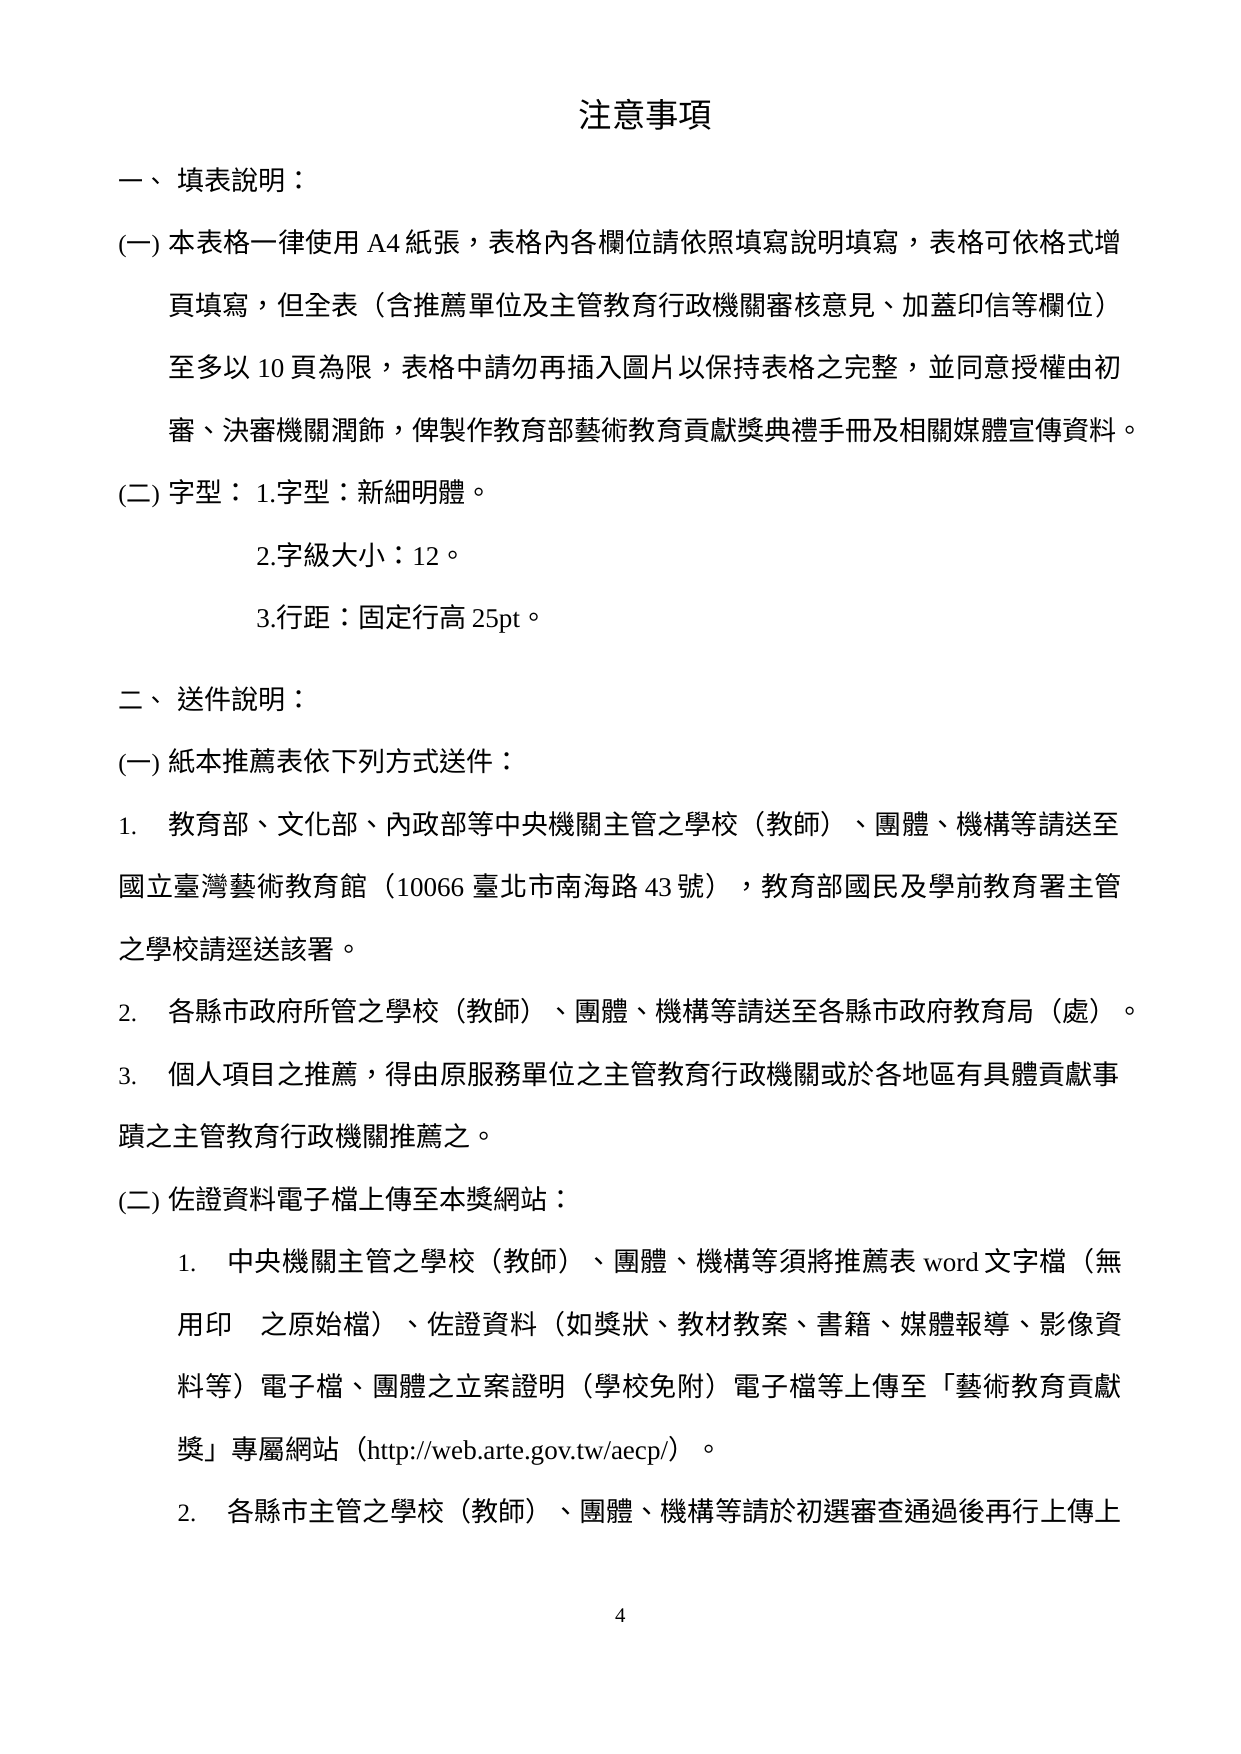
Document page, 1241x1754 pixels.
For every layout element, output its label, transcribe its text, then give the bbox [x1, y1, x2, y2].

list 個人項目之推薦，得由原服務單位之主管教育行政機關或於各地區有具體貢獻事蹟之主管教育行政機關推薦之。 [118, 1031, 1122, 1156]
list 字型： 1.字型：新細明體。 2.字級大小：12。 3.行距：固定行高25pt。 [118, 449, 1122, 637]
list 教育部、文化部、內政部等中央機關主管之學校（教師）、團體、機構等請送至國立臺灣藝術教育館（10066 臺北市南海路43號），教育部國民及學前教育署主管之學校請逕送該署。 [118, 781, 1122, 968]
list 各縣市主管之學校（教師）、團體、機構等請於初選審查通過後再行上傳上 [177, 1468, 1122, 1531]
text 注意事項 [118, 89, 1172, 137]
list 佐證資料電子檔上傳至本獎網站： [118, 1156, 1122, 1218]
list 填表說明： [118, 137, 1122, 199]
list 各縣市政府所管之學校（教師）、團體、機構等請送至各縣市政府教育局（處）。 [118, 968, 1122, 1031]
list 紙本推薦表依下列方式送件： [118, 718, 1122, 781]
list 中央機關主管之學校（教師）、團體、機構等須將推薦表word文字檔（無用印 之原始檔）、佐證資料（如獎狀、教材教案、書籍、媒體報導、影像資料等）電子檔、團體之立案證明（學校免附）電子檔等上傳至「藝術教育貢獻獎」專屬網站（http://web.arte.gov.tw/aecp/）。 [177, 1218, 1122, 1468]
list 本表格一律使用A4紙張，表格內各欄位請依照填寫說明填寫，表格可依格式增頁填寫，但全表（含推薦單位及主管教育行政機關審核意見、加蓋印信等欄位）至多以10頁為限，表格中請勿再插入圖片以保持表格之完整，並同意授權由初審、決審機關潤飾，俾製作教育部藝術教育貢獻獎典禮手冊及相關媒體宣傳資料。 [118, 199, 1122, 449]
list 送件說明： [118, 656, 1122, 718]
